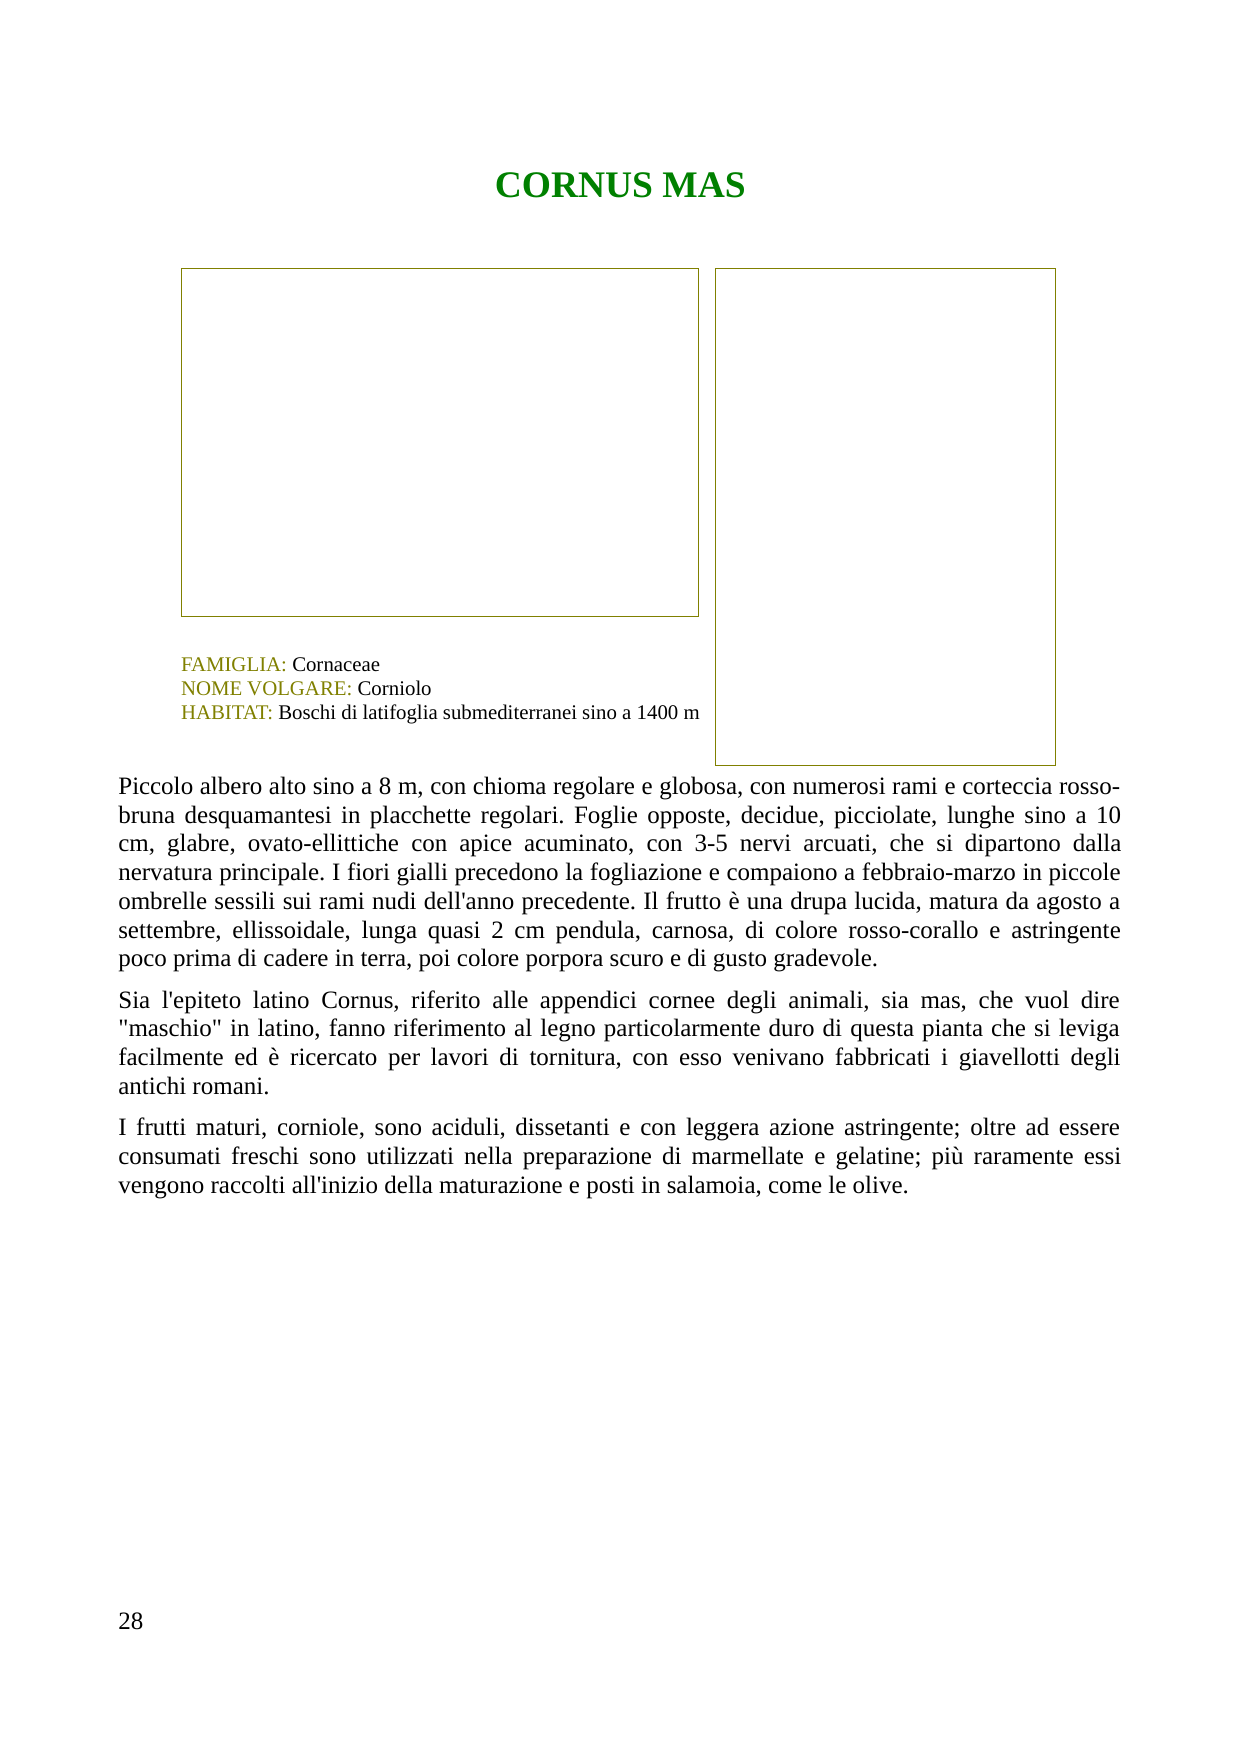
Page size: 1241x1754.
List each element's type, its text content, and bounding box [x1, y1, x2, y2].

table_cell FAMIGLIA: Cornaceae NOME VOLGARE: Corniolo HABITAT: Boschi di latifoglia submediterranei sino a 1400 m [178, 265, 712, 771]
text Sia l'epiteto latino Cornus, riferito alle appendici cornee degli animali, sia mas, che vuol dire "maschio" in latino, fanno riferimento al legno particolarmente duro di questa pianta che si leviga facilmente ed è ricercato per lavori di tornitura, con esso venivano fabbricati i giavellotti degli antichi romani. [118, 985, 1122, 1100]
text I frutti maturi, corniole, sono aciduli, dissetanti e con leggera azione astringente; oltre ad essere consumati freschi sono utilizzati nella preparazione di marmellate e gelatine; più raramente essi vengono raccolti all'inizio della maturazione e posti in salamoia, come le olive. [118, 1112, 1122, 1198]
text Piccolo albero alto sino a 8 m, con chioma regolare e globosa, con numerosi rami e corteccia rosso-bruna desquamantesi in placchette regolari. Foglie opposte, decidue, picciolate, lunghe sino a 10 cm, glabre, ovato-ellittiche con apice acuminato, con 3-5 nervi arcuati, che si dipartono dalla nervatura principale. I fiori gialli precedono la fogliazione e compaiono a febbraio-marzo in piccole ombrelle sessili sui rami nudi dell'anno precedente. Il frutto è una drupa lucida, matura da agosto a settembre, ellissoidale, lunga quasi 2 cm pendula, carnosa, di colore rosso-corallo e astringente poco prima di cadere in terra, poi colore porpora scuro e di gusto gradevole. [118, 771, 1122, 972]
table_cell [712, 265, 1062, 771]
table_header CORNUS MAS [178, 159, 1062, 265]
